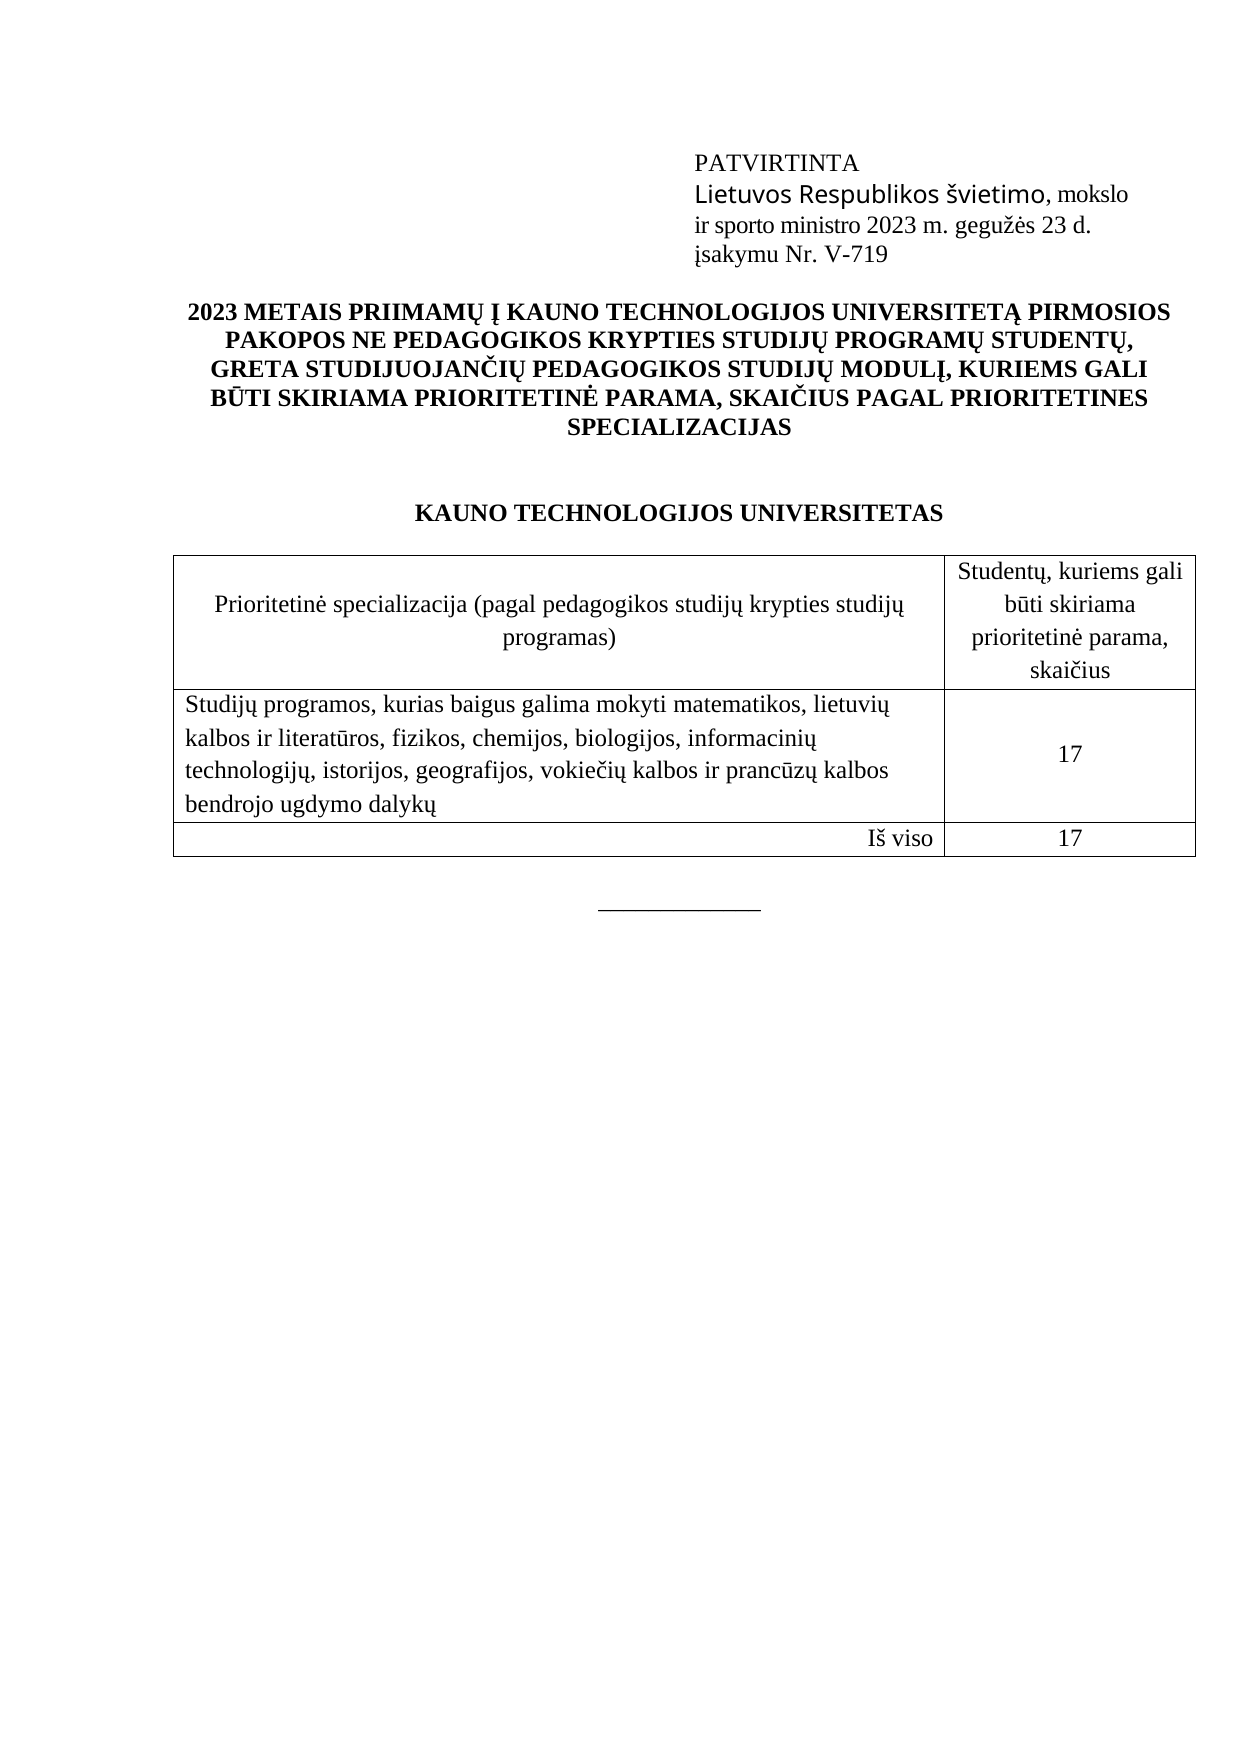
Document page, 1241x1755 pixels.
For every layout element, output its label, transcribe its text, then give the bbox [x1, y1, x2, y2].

table_header Prioritetinė specializacija (pagal pedagogikos studijų krypties studijų programas) [174, 556, 944, 688]
text 2023 METAIS PRIIMAMŲ Į KAUNO TECHNOLOGIJOS UNIVERSITETĄ PIRMOSIOS PAKOPOS NE PedagogiKOS KRYPTIES STUDIJŲ PROGRAMŲ studentų, GRETA STUDIJUOJANČIŲ PEDAGOGIKOS STUDIJŲ MODULĮ, kuriems GALI BŪTI skiriama PRIORITETINĖ parama, skaičiUS PAGAL PRIORITETINES SPECIALIZACIJAS [177, 297, 1181, 440]
table_cell Iš viso [174, 823, 944, 856]
table_cell Studijų programos, kurias baigus galima mokyti matematikos, lietuvių kalbos ir literatūros, fizikos, chemijos, biologijos, informacinių technologijų, istorijos, geografijos, vokiečių kalbos ir prancūzų kalbos bendrojo ugdymo dalykų [174, 690, 944, 822]
text KAUNO TECHNOLOGIJOS UNIVERSITETAS [177, 498, 1181, 527]
text įsakymu Nr. V-719 [694, 239, 1181, 268]
text Lietuvos Respublikos švietimo, mokslo [694, 176, 1181, 210]
text _____________ [177, 886, 1181, 914]
table_header Studentų, kuriems gali būti skiriama prioritetinė parama, skaičius [945, 556, 1195, 688]
table_cell 17 [945, 690, 1195, 822]
text PATVIRTINTA [638, 148, 1181, 176]
text ir sporto ministro 2023 m. gegužės 23 d. [694, 210, 1181, 239]
table_cell 17 [945, 823, 1195, 856]
